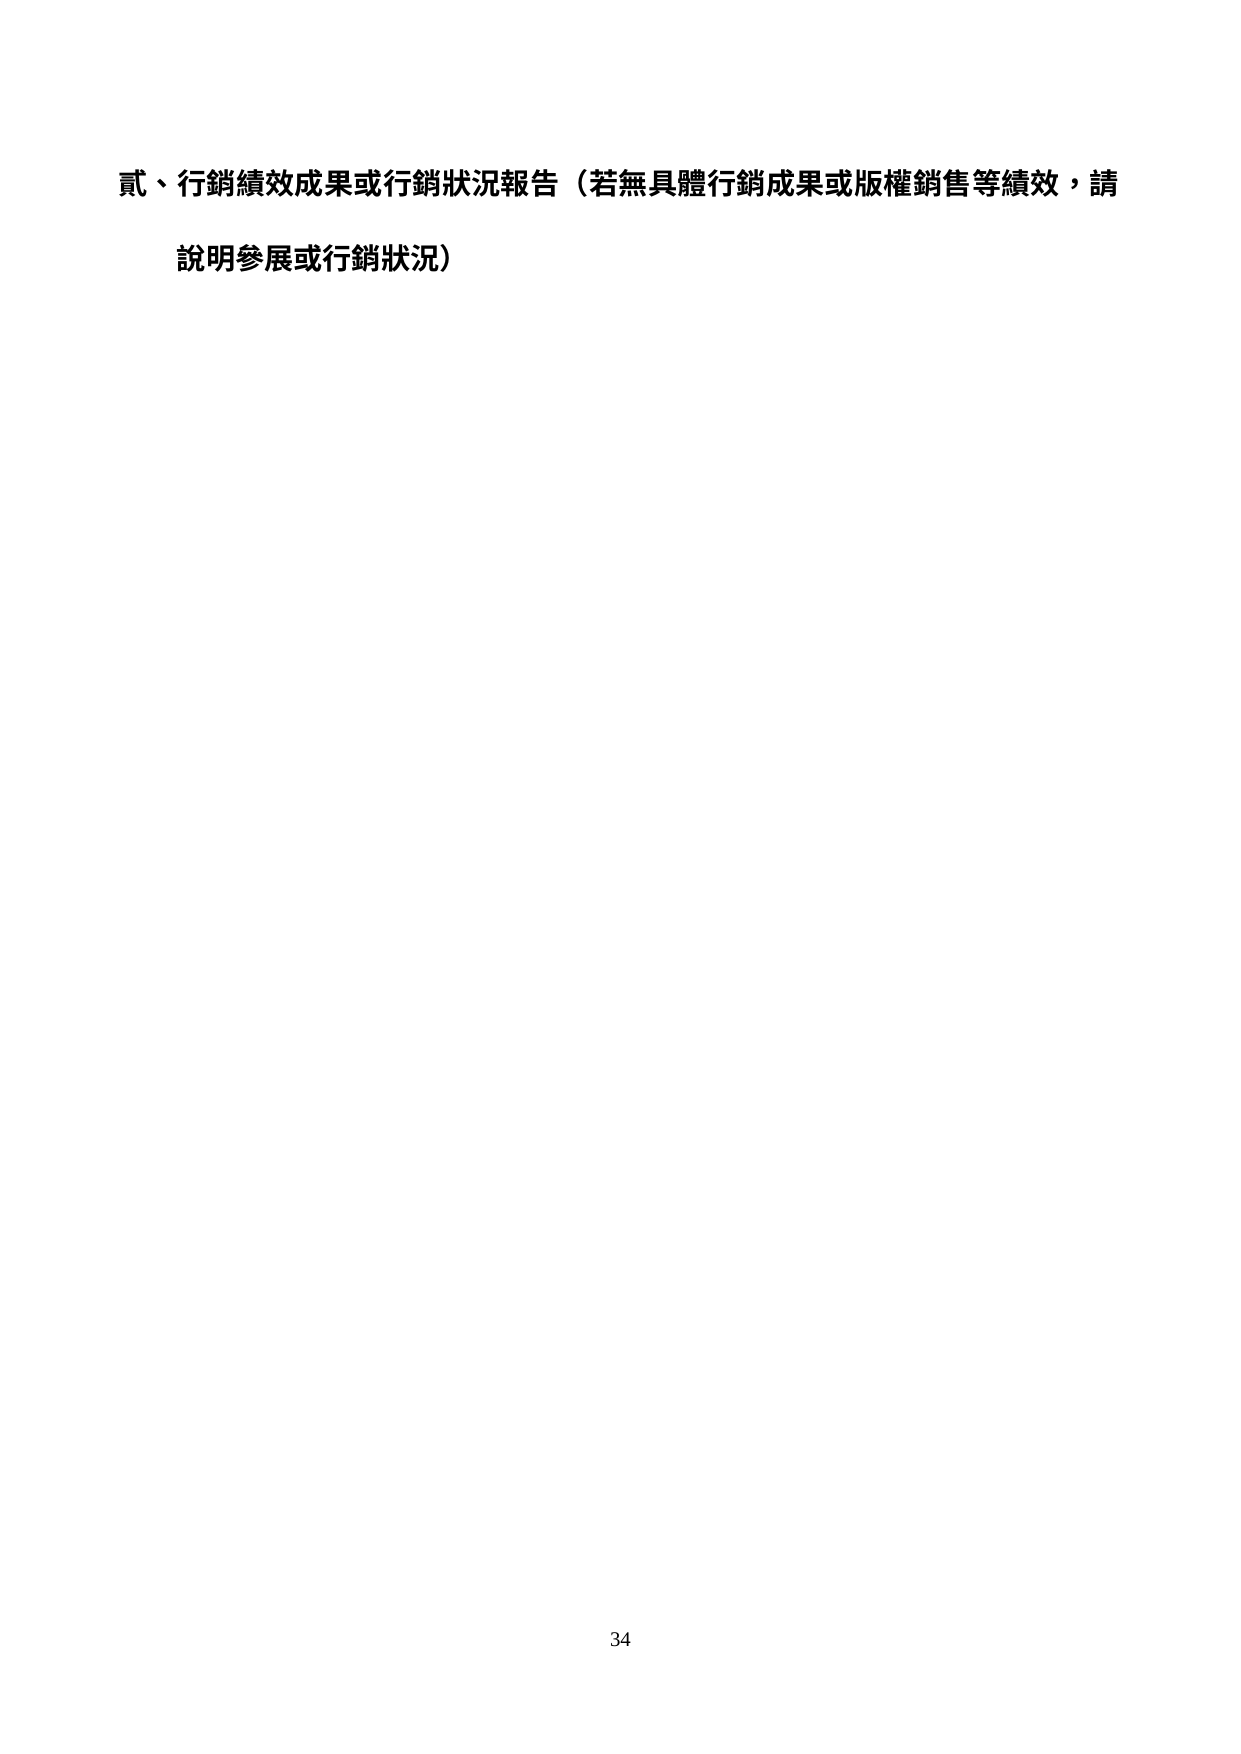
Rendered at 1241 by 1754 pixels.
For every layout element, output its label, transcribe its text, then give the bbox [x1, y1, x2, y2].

text 貳、行銷績效成果或行銷狀況報告（若無具體行銷成果或版權銷售等績效，請說明參展或行銷狀況） [118, 144, 1122, 294]
